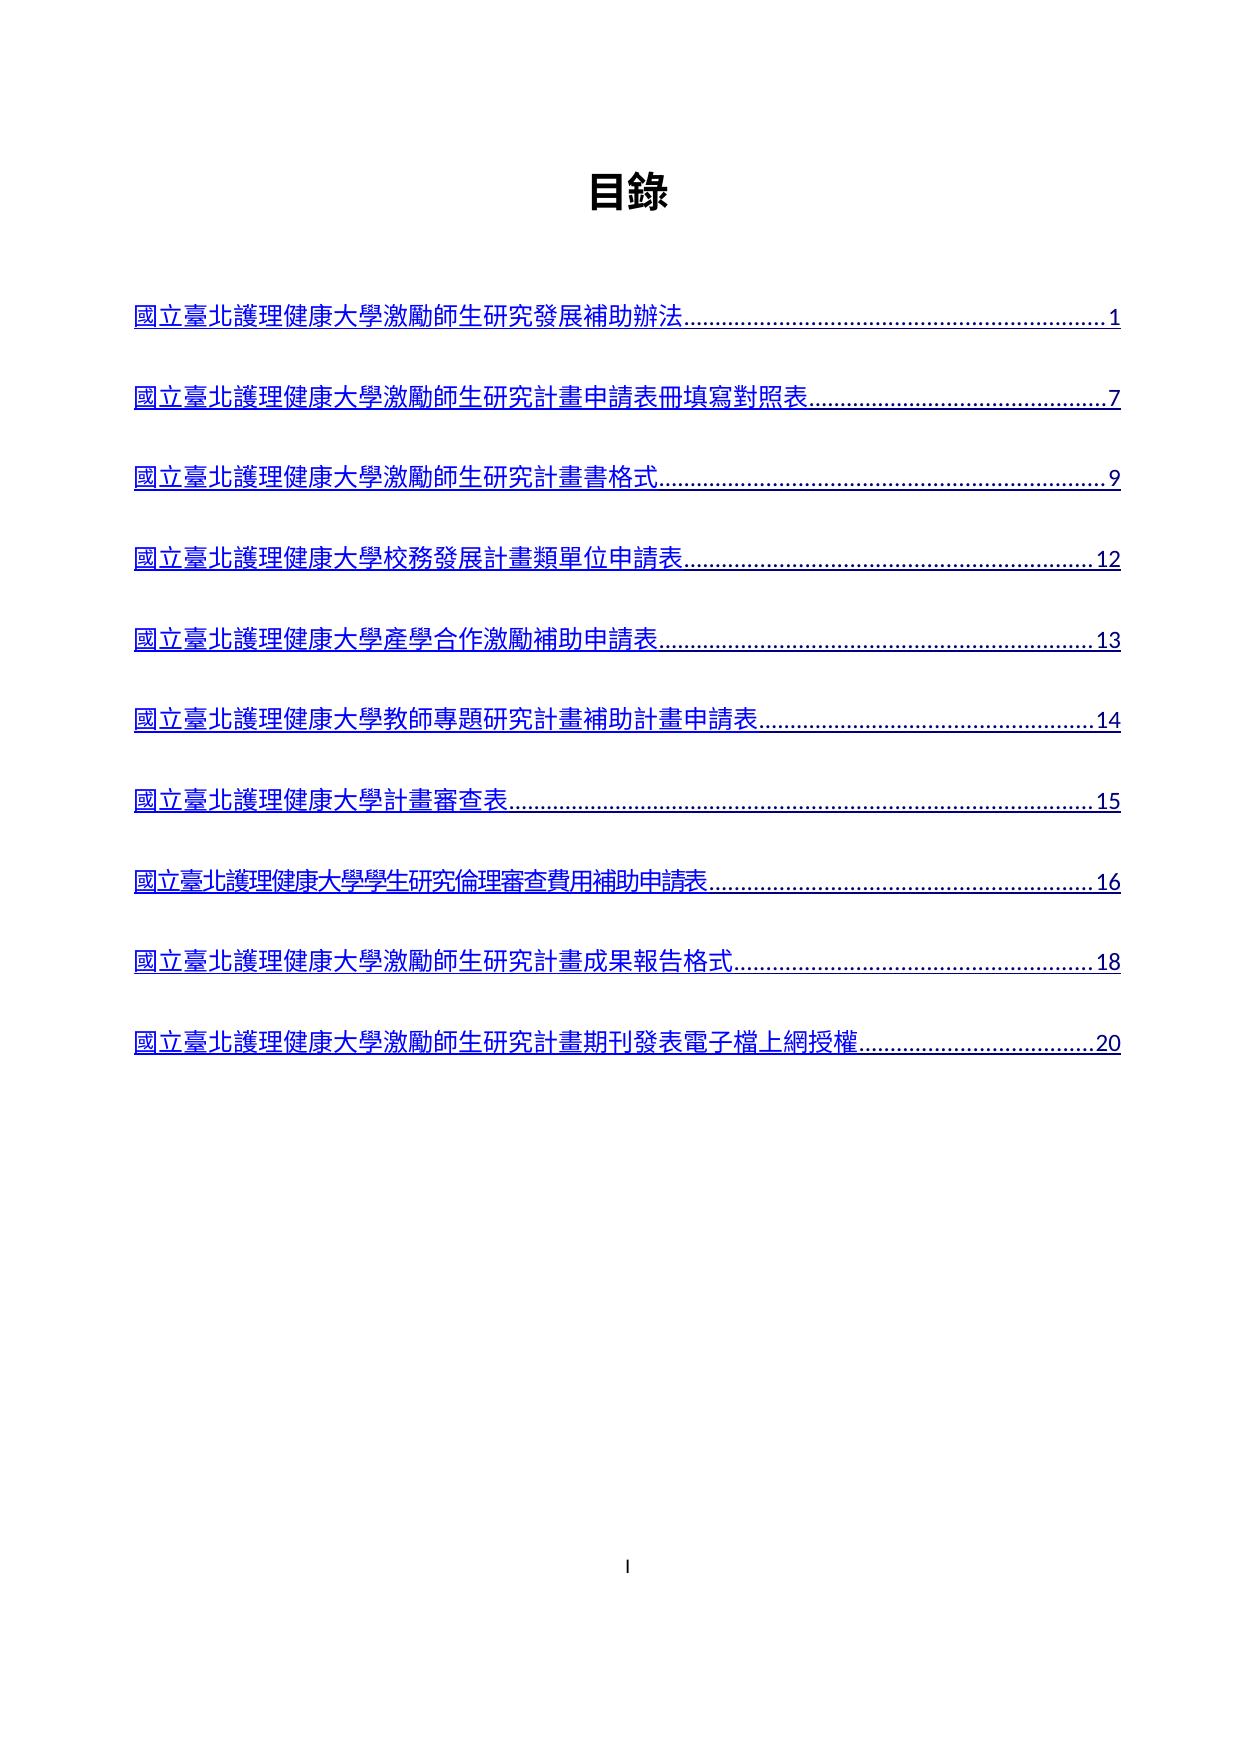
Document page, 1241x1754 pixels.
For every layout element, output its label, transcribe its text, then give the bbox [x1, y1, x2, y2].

text 國立臺北護理健康大學學生研究倫理審查費用補助申請表 16 [710, 894, 882, 900]
text 國立臺北護理健康大學激勵師生研究計畫期刊發表電子檔上網授權 20 [133, 999, 381, 1053]
text 國立臺北護理健康大學產學合作激勵補助申請表 13 [937, 596, 1122, 658]
text 國立臺北護理健康大學激勵師生研究計畫成果報告格式 18 [710, 918, 897, 973]
text 國立臺北護理健康大學計畫審查表 15 [362, 813, 424, 819]
text 國立臺北護理健康大學激勵師生研究計畫期刊發表電子檔上網授權 20 [133, 1054, 436, 1061]
text 國立臺北護理健康大學校務發展計畫類單位申請表 12 [133, 570, 368, 577]
text 國立臺北護理健康大學激勵師生研究發展補助辦法 1 [133, 273, 1122, 336]
text 國立臺北護理健康大學激勵師生研究計畫成果報告格式 18 [905, 918, 1122, 981]
text 國立臺北護理健康大學教師專題研究計畫補助計畫申請表 14 [335, 676, 555, 731]
text 國立臺北護理健康大學產學合作激勵補助申請表 13 [710, 652, 871, 658]
text 國立臺北護理健康大學校務發展計畫類單位申請表 12 [837, 515, 1122, 577]
text 國立臺北護理健康大學產學合作激勵補助申請表 13 [396, 652, 555, 658]
text 國立臺北護理健康大學計畫審查表 15 [133, 812, 268, 819]
text 國立臺北護理健康大學學生研究倫理審查費用補助申請表 16 [133, 893, 266, 900]
text 國立臺北護理健康大學激勵師生研究計畫期刊發表電子檔上網授權 20 [440, 999, 827, 1053]
text 國立臺北護理健康大學激勵師生研究計畫成果報告格式 18 [710, 974, 832, 981]
text 目錄 [133, 148, 1122, 211]
text 國立臺北護理健康大學計畫審查表 15 [324, 757, 424, 811]
text 國立臺北護理健康大學教師專題研究計畫補助計畫申請表 14 [133, 676, 329, 731]
text 國立臺北護理健康大學計畫審查表 15 [133, 757, 307, 811]
text 國立臺北護理健康大學校務發展計畫類單位申請表 12 [788, 515, 817, 536]
text 國立臺北護理健康大學教師專題研究計畫補助計畫申請表 14 [937, 676, 1122, 739]
text 國立臺北護理健康大學激勵師生研究計畫成果報告格式 18 [369, 918, 555, 973]
text 國立臺北護理健康大學產學合作激勵補助申請表 13 [331, 596, 370, 634]
text 國立臺北護理健康大學校務發展計畫類單位申請表 12 [133, 515, 429, 569]
text 國立臺北護理健康大學教師專題研究計畫補助計畫申請表 14 [133, 732, 286, 739]
text 國立臺北護理健康大學產學合作激勵補助申請表 13 [896, 596, 935, 637]
text 國立臺北護理健康大學學生研究倫理審查費用補助申請表 16 [710, 837, 934, 892]
text 國立臺北護理健康大學產學合作激勵補助申請表 13 [133, 651, 319, 658]
text 國立臺北護理健康大學產學合作激勵補助申請表 13 [374, 596, 902, 650]
text 國立臺北護理健康大學計畫審查表 15 [959, 757, 1122, 819]
text 國立臺北護理健康大學校務發展計畫類單位申請表 12 [449, 515, 478, 537]
text 國立臺北護理健康大學激勵師生研究計畫成果報告格式 18 [133, 974, 362, 981]
text 國立臺北護理健康大學校務發展計畫類單位申請表 12 [415, 571, 851, 577]
text 國立臺北護理健康大學計畫審查表 15 [840, 813, 904, 819]
text 國立臺北護理健康大學計畫審查表 15 [840, 757, 943, 811]
text 國立臺北護理健康大學激勵師生研究計畫成果報告格式 18 [133, 918, 357, 973]
text 國立臺北護理健康大學校務發展計畫類單位申請表 12 [455, 515, 811, 569]
text 國立臺北護理健康大學學生研究倫理審查費用補助申請表 16 [133, 837, 315, 892]
text 國立臺北護理健康大學學生研究倫理審查費用補助申請表 16 [332, 837, 424, 892]
text 國立臺北護理健康大學激勵師生研究計畫書格式 9 [133, 434, 1122, 497]
text 國立臺北護理健康大學學生研究倫理審查費用補助申請表 16 [384, 894, 555, 900]
text 國立臺北護理健康大學教師專題研究計畫補助計畫申請表 14 [710, 676, 932, 731]
text 國立臺北護理健康大學學生研究倫理審查費用補助申請表 16 [945, 837, 1122, 900]
text 國立臺北護理健康大學激勵師生研究計畫申請表冊填寫對照表 7 [133, 354, 1122, 416]
text 國立臺北護理健康大學激勵師生研究計畫期刊發表電子檔上網授權 20 [830, 999, 1122, 1061]
text 國立臺北護理健康大學產學合作激勵補助申請表 13 [133, 596, 329, 650]
text 國立臺北護理健康大學激勵師生研究計畫成果報告格式 18 [434, 974, 555, 981]
